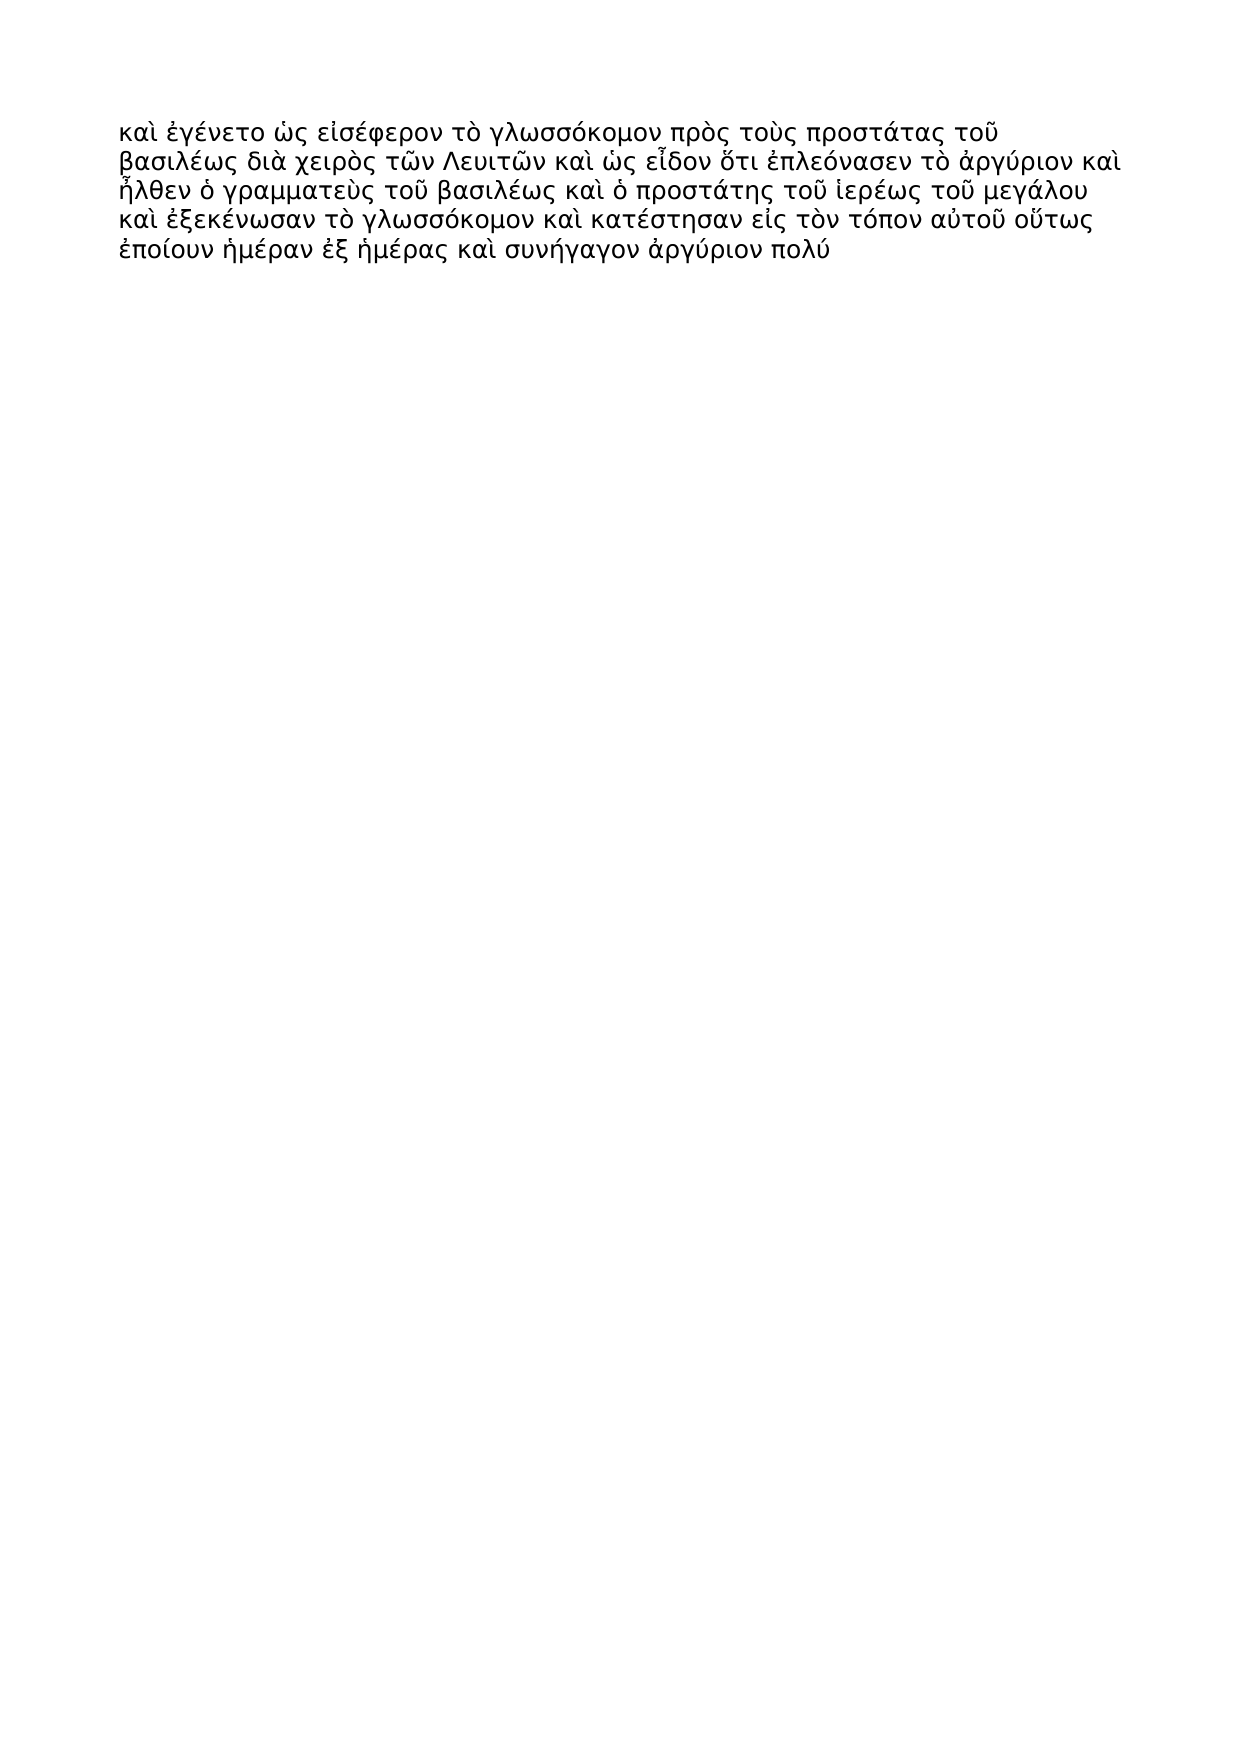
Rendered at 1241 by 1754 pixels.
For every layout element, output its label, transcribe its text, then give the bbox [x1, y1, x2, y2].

text καὶ ἐγένετο ὡς εἰσέφερον τὸ γλωσσόκομον πρὸς τοὺς προστάτας τοῦ βασιλέως διὰ χειρὸς τῶν Λευιτῶν καὶ ὡς εἶδον ὅτι ἐπλεόνασεν τὸ ἀργύριον καὶ ἦλθεν ὁ γραμματεὺς τοῦ βασιλέως καὶ ὁ προστάτης τοῦ ἱερέως τοῦ μεγάλου καὶ ἐξεκένωσαν τὸ γλωσσόκομον καὶ κατέστησαν εἰς τὸν τόπον αὐτοῦ οὕτως ἐποίουν ἡμέραν ἐξ ἡμέρας καὶ συνήγαγον ἀργύριον πολύ [118, 118, 1122, 264]
